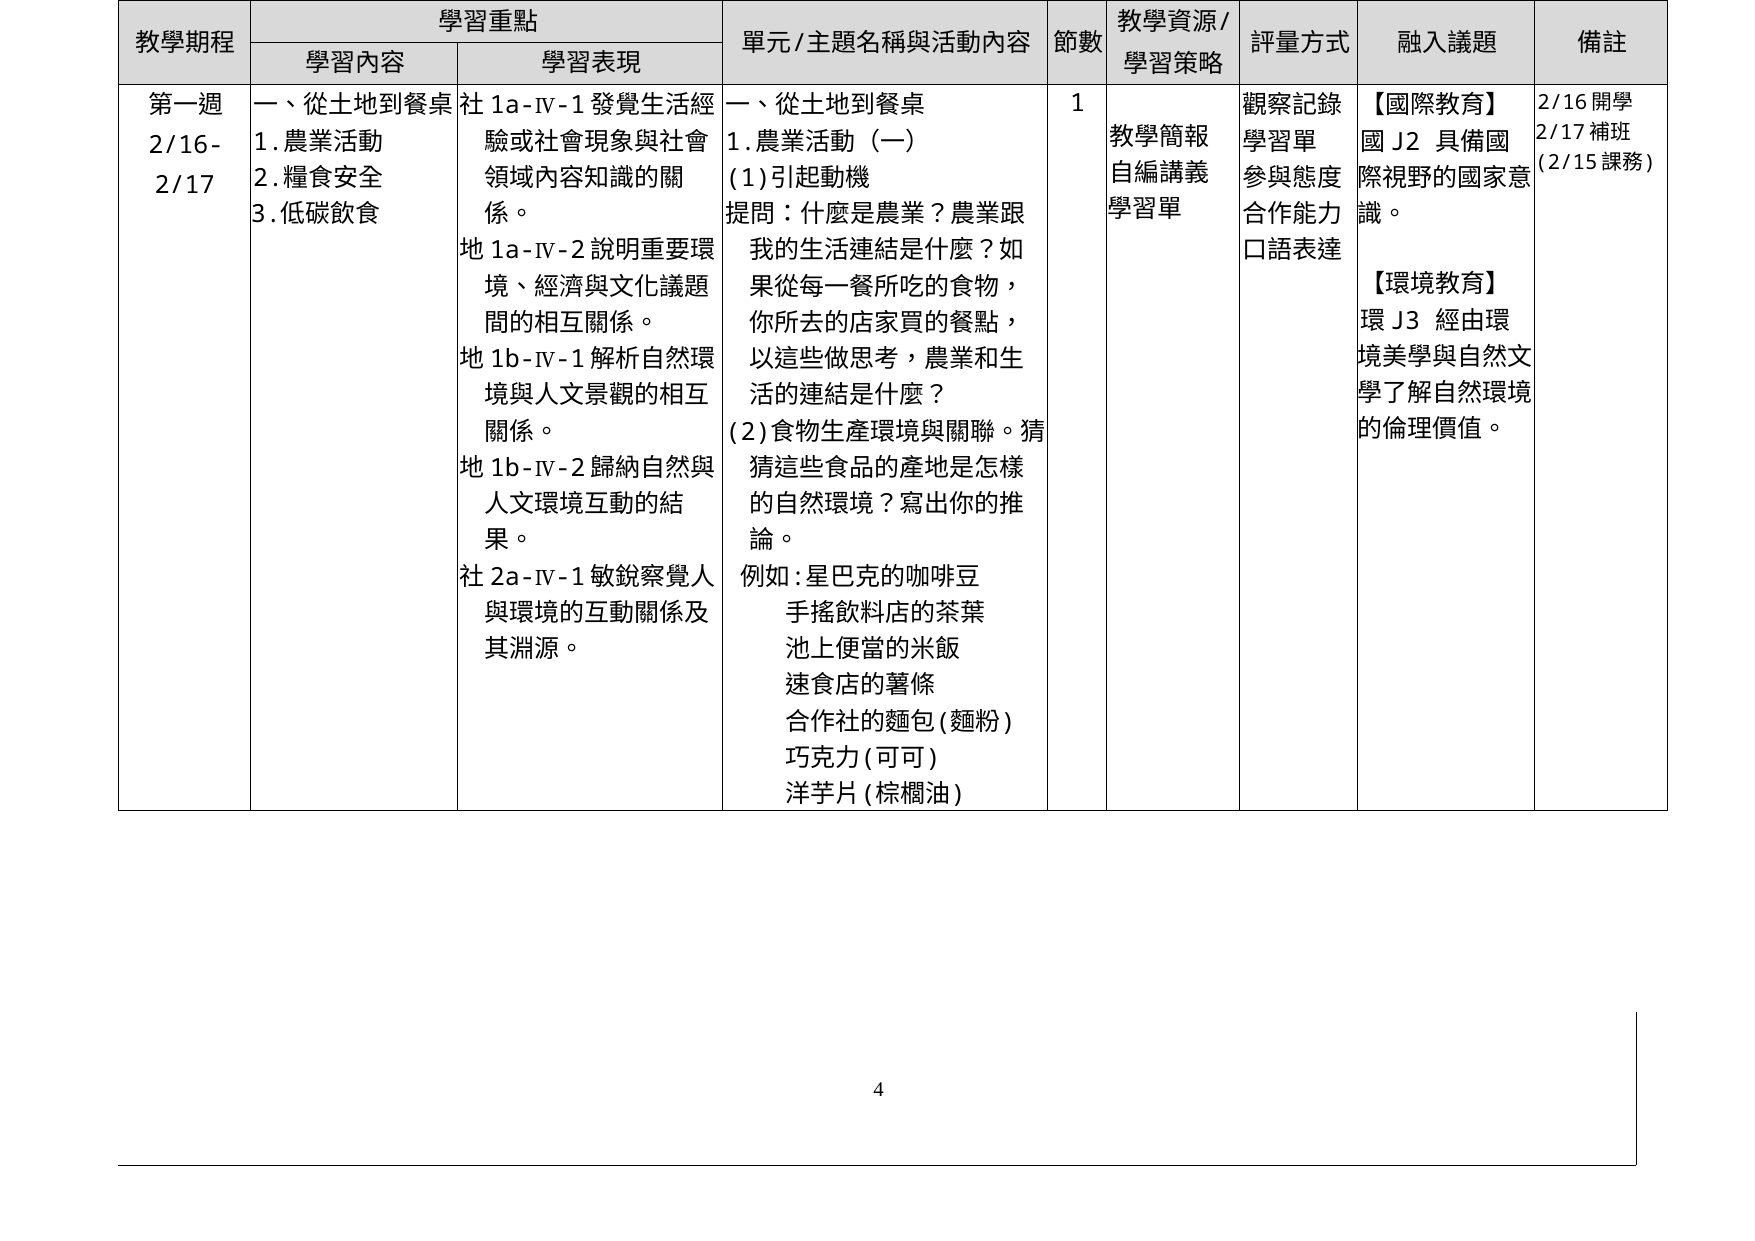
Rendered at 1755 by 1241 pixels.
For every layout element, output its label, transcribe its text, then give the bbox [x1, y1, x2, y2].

table_cell 教學簡報 自編講義 學習單 [1107, 85, 1239, 810]
table_cell 1 [1048, 85, 1106, 810]
table_header 學習重點 [251, 1, 722, 42]
table_cell 觀察記錄 學習單 參與態度 合作能力 口語表達 [1240, 85, 1357, 810]
table_cell 社1a-Ⅳ-1發覺生活經驗或社會現象與社會領域內容知識的關係。 地1a-Ⅳ-2說明重要環境、經濟與文化議題間的相互關係。 地1b-Ⅳ-1解析自然環境與人文景觀的相互關係。 地1b-Ⅳ-2歸納自然與人文環境互動的結果。 社2a-Ⅳ-1敏銳察覺人與環境的互動關係及其淵源。 [458, 85, 722, 810]
table_header 融入議題 [1358, 1, 1534, 84]
table_cell 一、從土地到餐桌 1.農業活動（一） (1)引起動機 提問：什麼是農業？農業跟我的生活連結是什麼？如果從每一餐所吃的食物，你所去的店家買的餐點，以這些做思考，農業和生活的連結是什麼？ (2)食物生產環境與關聯。猜猜這些食品的產地是怎樣的自然環境？寫出你的推論。 例如:星巴克的咖啡豆 手搖飲料店的茶葉 池上便當的米飯 速食店的薯條 合作社的麵包(麵粉) 巧克力(可可) 洋芋片(棕櫚油) [723, 85, 1047, 810]
table_cell 【國際教育】 國J2 具備國際視野的國家意識。 【環境教育】 環J3 經由環境美學與自然文學了解自然環境的倫理價值。 [1358, 85, 1534, 810]
table_cell 一、從土地到餐桌 1.農業活動 2.糧食安全 3.低碳飲食 [251, 85, 457, 810]
table_cell 學習內容 [251, 43, 457, 84]
table_header 單元/主題名稱與活動內容 [723, 1, 1047, 84]
table_header 評量方式 [1240, 1, 1357, 84]
table_header 節數 [1048, 1, 1106, 84]
table_header 備註 [1535, 1, 1667, 84]
table_cell 第一週 2/16-2/17 [119, 85, 250, 810]
table_header 教學資源/ 學習策略 [1107, 1, 1239, 84]
table_header 教學期程 [119, 1, 250, 84]
table_cell 學習表現 [458, 43, 722, 84]
table_cell 2/16開學 2/17補班(2/15課務) [1535, 85, 1667, 810]
